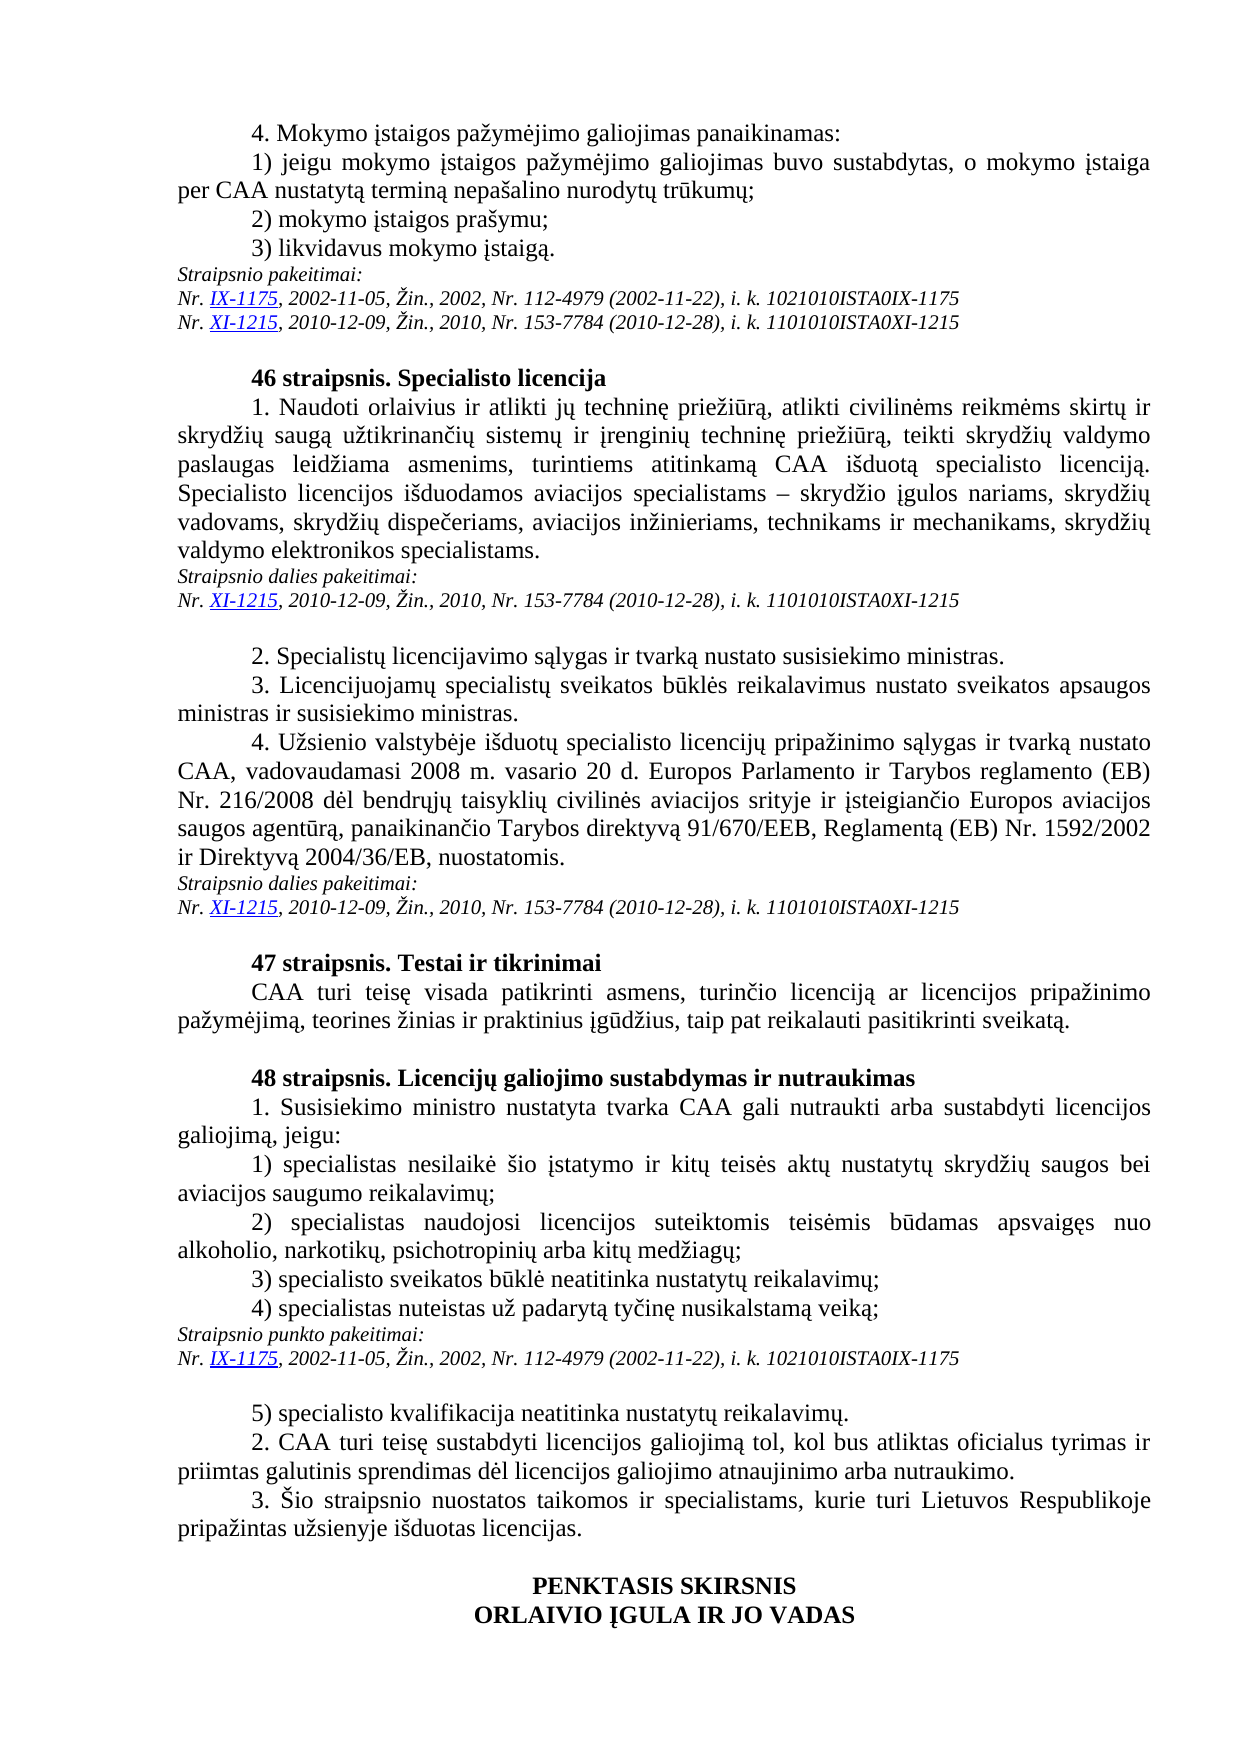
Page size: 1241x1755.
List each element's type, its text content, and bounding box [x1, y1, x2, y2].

text 3. Šio straipsnio nuostatos taikomos ir specialistams, kurie turi Lietuvos Respublikoje pripažintas užsienyje išduotas licencijas. [177, 1485, 1152, 1542]
text ORLAIVIO ĮGULA IR JO VADAS [177, 1600, 1152, 1628]
text 2. Specialistų licencijavimo sąlygas ir tvarką nustato susisiekimo ministras. [177, 641, 1152, 670]
text 47 straipsnis. Testai ir tikrinimai [177, 948, 1152, 977]
text 2. CAA turi teisę sustabdyti licencijos galiojimą tol, kol bus atliktas oficialus tyrimas ir priimtas galutinis sprendimas dėl licencijos galiojimo atnaujinimo arba nutraukimo. [177, 1427, 1152, 1485]
text 3) specialisto sveikatos būklė neatitinka nustatytų reikalavimų; [177, 1264, 1152, 1293]
text 48 straipsnis. Licencijų galiojimo sustabdymas ir nutraukimas [177, 1063, 1152, 1092]
text 1. Naudoti orlaivius ir atlikti jų techninę priežiūrą, atlikti civilinėms reikmėms skirtų ir skrydžių saugą užtikrinančių sistemų ir įrenginių techninę priežiūrą, teikti skrydžių valdymo paslaugas leidžiama asmenims, turintiems atitinkamą CAA išduotą specialisto licenciją. Specialisto licencijos išduodamos aviacijos specialistams – skrydžio įgulos nariams, skrydžių vadovams, skrydžių dispečeriams, aviacijos inžinieriams, technikams ir mechanikams, skrydžių valdymo elektronikos specialistams. [177, 392, 1152, 564]
text 5) specialisto kvalifikacija neatitinka nustatytų reikalavimų. [177, 1398, 1152, 1427]
text Nr. XI-1215, 2010-12-09, Žin., 2010, Nr. 153-7784 (2010-12-28), i. k. 1101010ISTA0XI-1215 [177, 310, 1152, 334]
text 3. Licencijuojamų specialistų sveikatos būklės reikalavimus nustato sveikatos apsaugos ministras ir susisiekimo ministras. [177, 670, 1152, 727]
text Nr. IX-1175, 2002-11-05, Žin., 2002, Nr. 112-4979 (2002-11-22), i. k. 1021010ISTA0IX-1175 [177, 1346, 1152, 1370]
text 46 straipsnis. Specialisto licencija [177, 363, 1152, 392]
text 3) likvidavus mokymo įstaigą. [177, 233, 1152, 262]
text 1) jeigu mokymo įstaigos pažymėjimo galiojimas buvo sustabdytas, o mokymo įstaiga per CAA nustatytą terminą nepašalino nurodytų trūkumų; [177, 147, 1152, 204]
text Nr. XI-1215, 2010-12-09, Žin., 2010, Nr. 153-7784 (2010-12-28), i. k. 1101010ISTA0XI-1215 [177, 895, 1152, 919]
text 1) specialistas nesilaikė šio įstatymo ir kitų teisės aktų nustatytų skrydžių saugos bei aviacijos saugumo reikalavimų; [177, 1149, 1152, 1207]
text Straipsnio punkto pakeitimai: [177, 1322, 1152, 1346]
text CAA turi teisę visada patikrinti asmens, turinčio licenciją ar licencijos pripažinimo pažymėjimą, teorines žinias ir praktinius įgūdžius, taip pat reikalauti pasitikrinti sveikatą. [177, 977, 1152, 1034]
text Straipsnio dalies pakeitimai: [177, 871, 1152, 895]
text Straipsnio pakeitimai: [177, 262, 1152, 286]
text 4) specialistas nuteistas už padarytą tyčinę nusikalstamą veiką; [177, 1293, 1152, 1322]
text Nr. IX-1175, 2002-11-05, Žin., 2002, Nr. 112-4979 (2002-11-22), i. k. 1021010ISTA0IX-1175 [177, 286, 1152, 310]
text 4. Užsienio valstybėje išduotų specialisto licencijų pripažinimo sąlygas ir tvarką nustato CAA, vadovaudamasi 2008 m. vasario 20 d. Europos Parlamento ir Tarybos reglamento (EB) Nr. 216/2008 dėl bendrųjų taisyklių civilinės aviacijos srityje ir įsteigiančio Europos aviacijos saugos agentūrą, panaikinančio Tarybos direktyvą 91/670/EEB, Reglamentą (EB) Nr. 1592/2002 ir Direktyvą 2004/36/EB, nuostatomis. [177, 727, 1152, 871]
text Penktasis skirsnis [177, 1571, 1152, 1600]
text 4. Mokymo įstaigos pažymėjimo galiojimas panaikinamas: [177, 118, 1152, 147]
text Straipsnio dalies pakeitimai: [177, 564, 1152, 588]
text 1. Susisiekimo ministro nustatyta tvarka CAA gali nutraukti arba sustabdyti licencijos galiojimą, jeigu: [177, 1092, 1152, 1149]
text Nr. XI-1215, 2010-12-09, Žin., 2010, Nr. 153-7784 (2010-12-28), i. k. 1101010ISTA0XI-1215 [177, 588, 1152, 612]
text 2) specialistas naudojosi licencijos suteiktomis teisėmis būdamas apsvaigęs nuo alkoholio, narkotikų, psichotropinių arba kitų medžiagų; [177, 1207, 1152, 1264]
text 2) mokymo įstaigos prašymu; [177, 204, 1152, 233]
